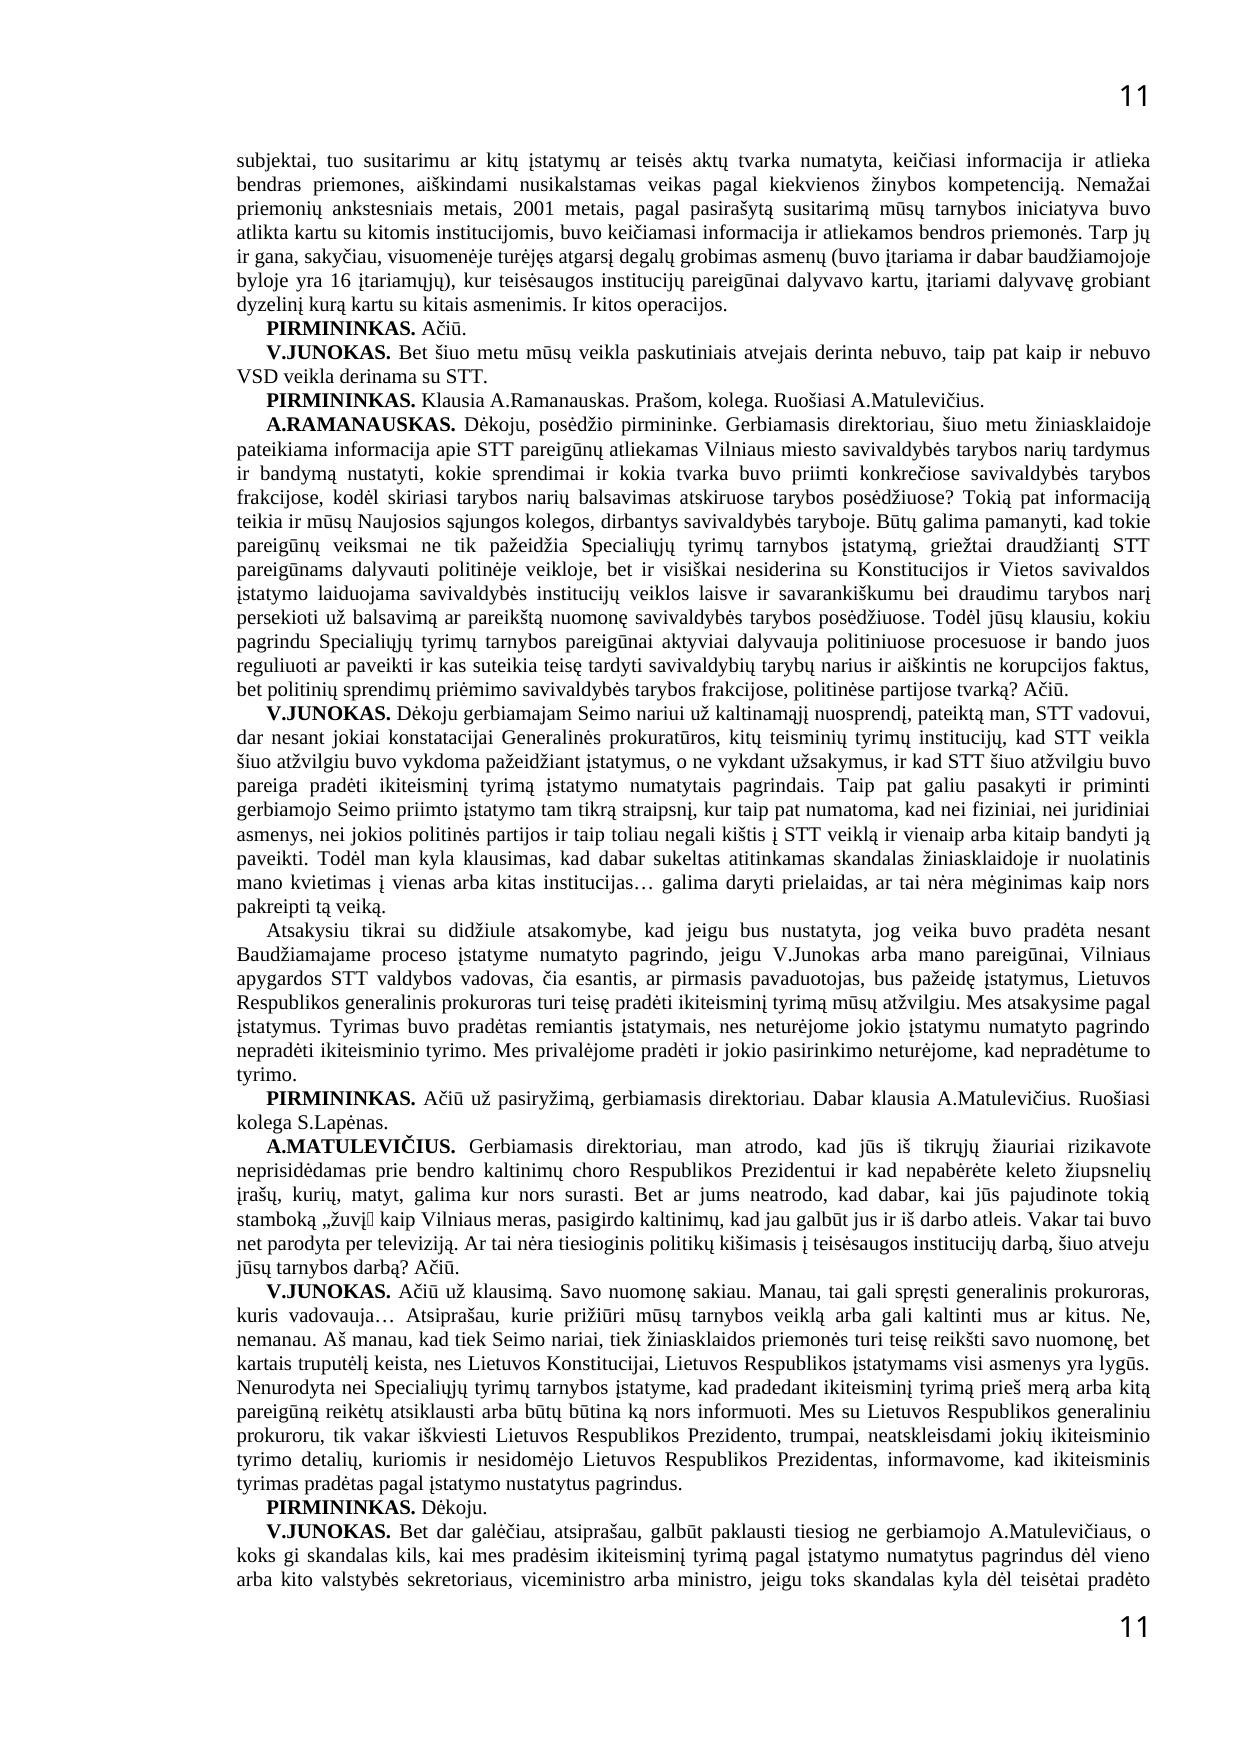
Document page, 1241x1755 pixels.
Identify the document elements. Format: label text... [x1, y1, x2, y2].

text V.JUNOKAS. Bet šiuo metu mūsų veikla paskutiniais atvejais derinta nebuvo, taip pat kaip ir nebuvo VSD veikla derinama su STT. [236, 340, 1152, 388]
text subjektai, tuo susitarimu ar kitų įstatymų ar teisės aktų tvarka numatyta, keičiasi informacija ir atlieka bendras priemones, aiškindami nusikalstamas veikas pagal kiekvienos žinybos kompetenciją. Nemažai priemonių ankstesniais metais, 2001 metais, pagal pasirašytą susitarimą mūsų tarnybos iniciatyva buvo atlikta kartu su kitomis institucijomis, buvo keičiamasi informacija ir atliekamos bendros priemonės. Tarp jų ir gana, sakyčiau, visuomenėje turėjęs atgarsį degalų grobimas asmenų (buvo įtariama ir dabar baudžiamojoje byloje yra 16 įtariamųjų), kur teisėsaugos institucijų pareigūnai dalyvavo kartu, įtariami dalyvavę grobiant dyzelinį kurą kartu su kitais asmenimis. Ir kitos operacijos. [236, 148, 1152, 316]
text V.JUNOKAS. Ačiū už klausimą. Savo nuomonę sakiau. Manau, tai gali spręsti generalinis prokuroras, kuris vadovauja… Atsiprašau, kurie prižiūri mūsų tarnybos veiklą arba gali kaltinti mus ar kitus. Ne, nemanau. Aš manau, kad tiek Seimo nariai, tiek žiniasklaidos priemonės turi teisę reikšti savo nuomonę, bet kartais truputėlį keista, nes Lietuvos Konstitucijai, Lietuvos Respublikos įstatymams visi asmenys yra lygūs. Nenurodyta nei Specialiųjų tyrimų tarnybos įstatyme, kad pradedant ikiteisminį tyrimą prieš merą arba kitą pareigūną reikėtų atsiklausti arba būtų būtina ką nors informuoti. Mes su Lietuvos Respublikos generaliniu prokuroru, tik vakar iškviesti Lietuvos Respublikos Prezidento, trumpai, neatskleisdami jokių ikiteisminio tyrimo detalių, kuriomis ir nesidomėjo Lietuvos Respublikos Prezidentas, informavome, kad ikiteisminis tyrimas pradėtas pagal įstatymo nustatytus pagrindus. [236, 1279, 1152, 1495]
text PIRMININKAS. Dėkoju. [236, 1495, 1152, 1519]
text PIRMININKAS. Klausia A.Ramanauskas. Prašom, kolega. Ruošiasi A.Matulevičius. [236, 388, 1152, 412]
text Atsakysiu tikrai su didžiule atsakomybe, kad jeigu bus nustatyta, jog veika buvo pradėta nesant Baudžiamajame proceso įstatyme numatyto pagrindo, jeigu V.Junokas arba mano pareigūnai, Vilniaus apygardos STT valdybos vadovas, čia esantis, ar pirmasis pavaduotojas, bus pažeidę įstatymus, Lietuvos Respublikos generalinis prokuroras turi teisę pradėti ikiteisminį tyrimą mūsų atžvilgiu. Mes atsakysime pagal įstatymus. Tyrimas buvo pradėtas remiantis įstatymais, nes neturėjome jokio įstatymu numatyto pagrindo nepradėti ikiteisminio tyrimo. Mes privalėjome pradėti ir jokio pasirinkimo neturėjome, kad nepradėtume to tyrimo. [236, 918, 1152, 1086]
text PIRMININKAS. Ačiū. [236, 316, 1152, 340]
text V.JUNOKAS. Bet dar galėčiau, atsiprašau, galbūt paklausti tiesiog ne gerbiamojo A.Matulevičiaus, o koks gi skandalas kils, kai mes pradėsim ikiteisminį tyrimą pagal įstatymo numatytus pagrindus dėl vieno arba kito valstybės sekretoriaus, viceministro arba ministro, jeigu toks skandalas kyla dėl teisėtai pradėto [236, 1519, 1152, 1591]
text PIRMININKAS. Ačiū už pasiryžimą, gerbiamasis direktoriau. Dabar klausia A.Matulevičius. Ruošiasi kolega S.Lapėnas. [236, 1086, 1152, 1134]
text A.RAMANAUSKAS. Dėkoju, posėdžio pirmininke. Gerbiamasis direktoriau, šiuo metu žiniasklaidoje pateikiama informacija apie STT pareigūnų atliekamas Vilniaus miesto savivaldybės tarybos narių tardymus ir bandymą nustatyti, kokie sprendimai ir kokia tvarka buvo priimti konkrečiose savivaldybės tarybos frakcijose, kodėl skiriasi tarybos narių balsavimas atskiruose tarybos posėdžiuose? Tokią pat informaciją teikia ir mūsų Naujosios sąjungos kolegos, dirbantys savivaldybės taryboje. Būtų galima pamanyti, kad tokie pareigūnų veiksmai ne tik pažeidžia Specialiųjų tyrimų tarnybos įstatymą, griežtai draudžiantį STT pareigūnams dalyvauti politinėje veikloje, bet ir visiškai nesiderina su Konstitucijos ir Vietos savivaldos įstatymo laiduojama savivaldybės institucijų veiklos laisve ir savarankiškumu bei draudimu tarybos narį persekioti už balsavimą ar pareikštą nuomonę savivaldybės tarybos posėdžiuose. Todėl jūsų klausiu, kokiu pagrindu Specialiųjų tyrimų tarnybos pareigūnai aktyviai dalyvauja politiniuose procesuose ir bando juos reguliuoti ar paveikti ir kas suteikia teisę tardyti savivaldybių tarybų narius ir aiškintis ne korupcijos faktus, bet politinių sprendimų priėmimo savivaldybės tarybos frakcijose, politinėse partijose tvarką? Ačiū. [236, 412, 1152, 701]
text V.JUNOKAS. Dėkoju gerbiamajam Seimo nariui už kaltinamąjį nuosprendį, pateiktą man, STT vadovui, dar nesant jokiai konstatacijai Generalinės prokuratūros, kitų teisminių tyrimų institucijų, kad STT veikla šiuo atžvilgiu buvo vykdoma pažeidžiant įstatymus, o ne vykdant užsakymus, ir kad STT šiuo atžvilgiu buvo pareiga pradėti ikiteisminį tyrimą įstatymo numatytais pagrindais. Taip pat galiu pasakyti ir priminti gerbiamojo Seimo priimto įstatymo tam tikrą straipsnį, kur taip pat numatoma, kad nei fiziniai, nei juridiniai asmenys, nei jokios politinės partijos ir taip toliau negali kištis į STT veiklą ir vienaip arba kitaip bandyti ją paveikti. Todėl man kyla klausimas, kad dabar sukeltas atitinkamas skandalas žiniasklaidoje ir nuolatinis mano kvietimas į vienas arba kitas institucijas… galima daryti prielaidas, ar tai nėra mėginimas kaip nors pakreipti tą veiką. [236, 701, 1152, 918]
text A.MATULEVIČIUS. Gerbiamasis direktoriau, man atrodo, kad jūs iš tikrųjų žiauriai rizikavote neprisidėdamas prie bendro kaltinimų choro Respublikos Prezidentui ir kad nepabėrėte keleto žiupsnelių įrašų, kurių, matyt, galima kur nors surasti. Bet ar jums neatrodo, kad dabar, kai jūs pajudinote tokią stamboką „žuvį kaip Vilniaus meras, pasigirdo kaltinimų, kad jau galbūt jus ir iš darbo atleis. Vakar tai buvo net parodyta per televiziją. Ar tai nėra tiesioginis politikų kišimasis į teisėsaugos institucijų darbą, šiuo atveju jūsų tarnybos darbą? Ačiū. [236, 1134, 1152, 1279]
